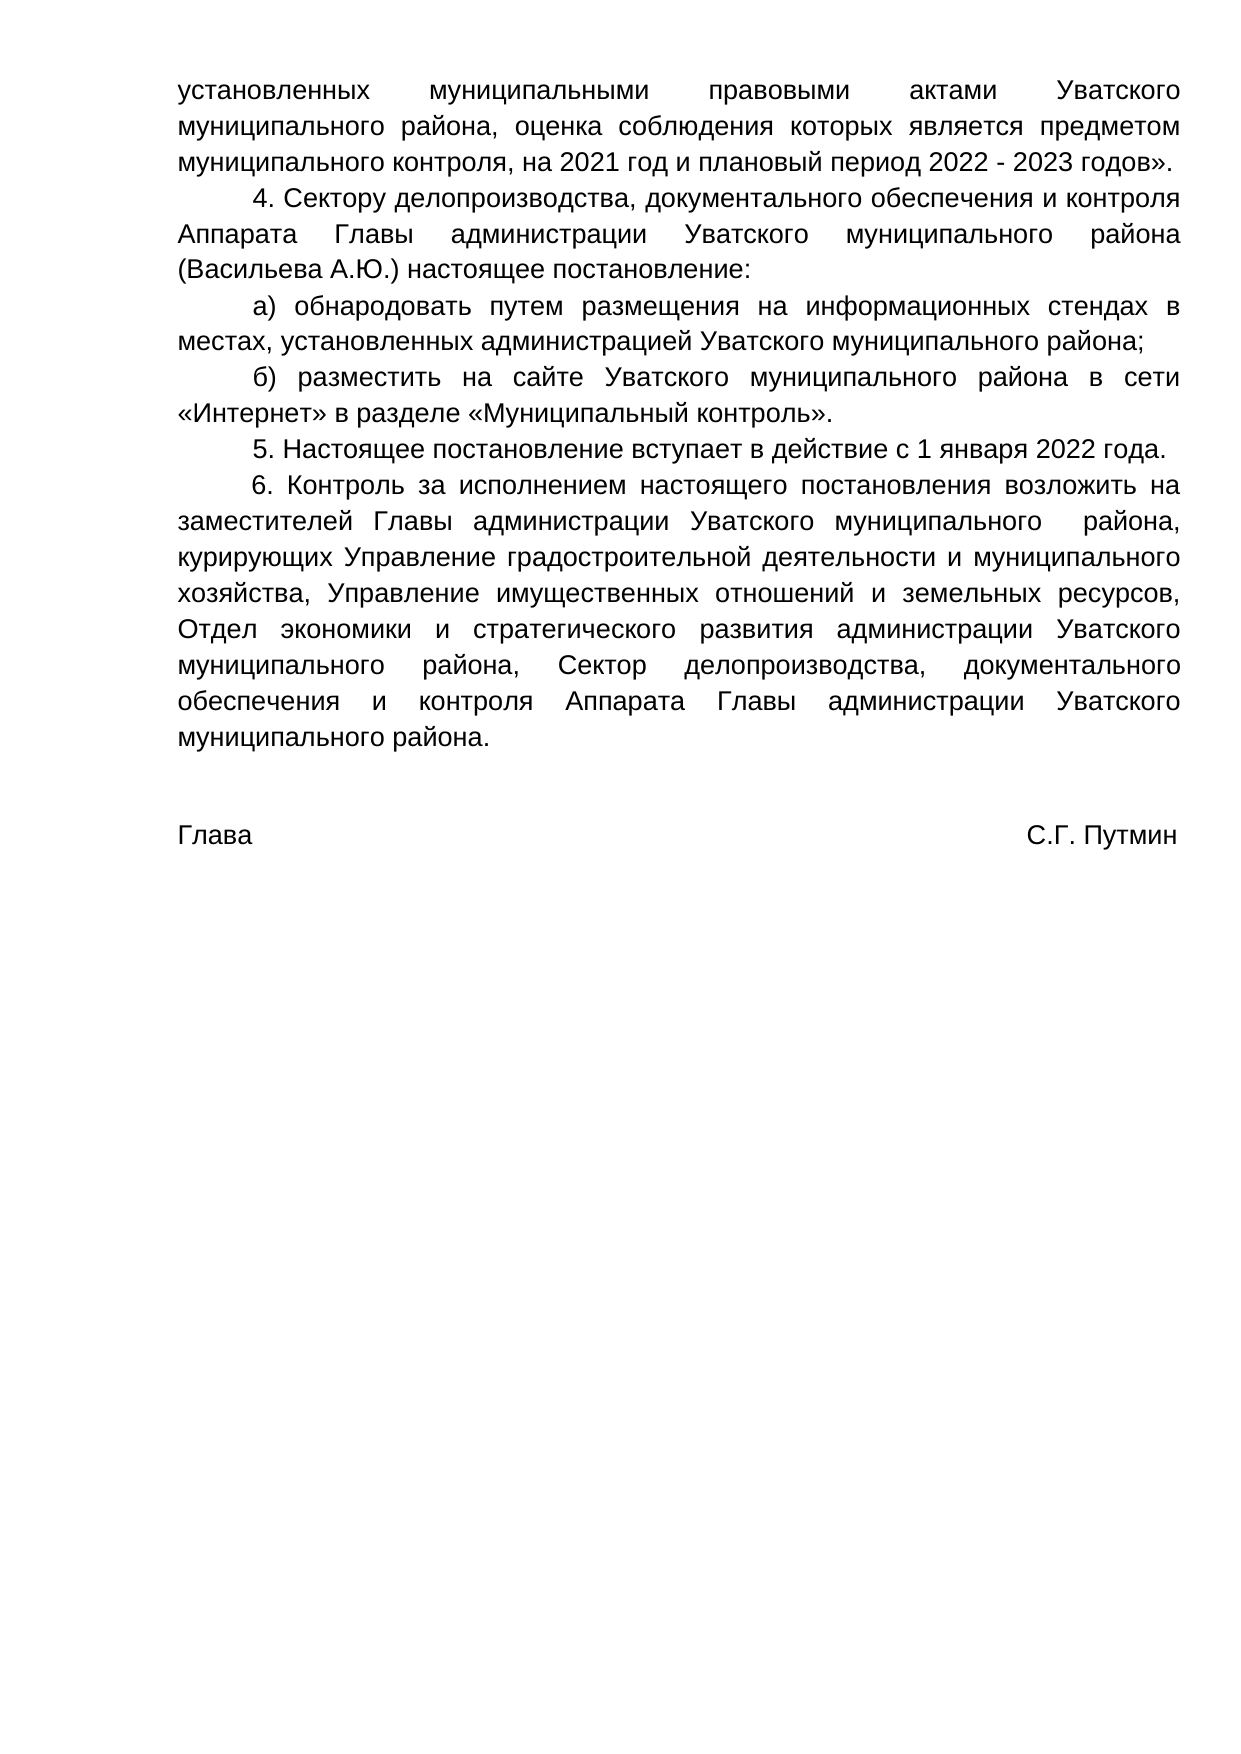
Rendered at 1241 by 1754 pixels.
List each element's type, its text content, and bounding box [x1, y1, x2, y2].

text 4. Сектору делопроизводства, документального обеспечения и контроля Аппарата Главы администрации Уватского муниципального района (Васильева А.Ю.) настоящее постановление: [177, 182, 1181, 285]
text а) обнародовать путем размещения на информационных стендах в местах, установленных администрацией Уватского муниципального района; [177, 289, 1181, 357]
text Глава С.Г. Путмин [177, 819, 1181, 850]
text 6. Контроль за исполнением настоящего постановления возложить на заместителей Главы администрации Уватского муниципального района, курирующих Управление градостроительной деятельности и муниципального хозяйства, Управление имущественных отношений и земельных ресурсов, Отдел экономики и стратегического развития администрации Уватского муниципального района, Сектор делопроизводства, документального обеспечения и контроля Аппарата Главы администрации Уватского муниципального района. [177, 469, 1181, 752]
text б) разместить на сайте Уватского муниципального района в сети «Интернет» в разделе «Муниципальный контроль». [177, 361, 1181, 428]
text установленных муниципальными правовыми актами Уватского муниципального района, оценка соблюдения которых является предметом муниципального контроля, на 2021 год и плановый период 2022 - 2023 годов». [177, 74, 1181, 177]
text 5. Настоящее постановление вступает в действие с 1 января 2022 года. [177, 433, 1181, 464]
